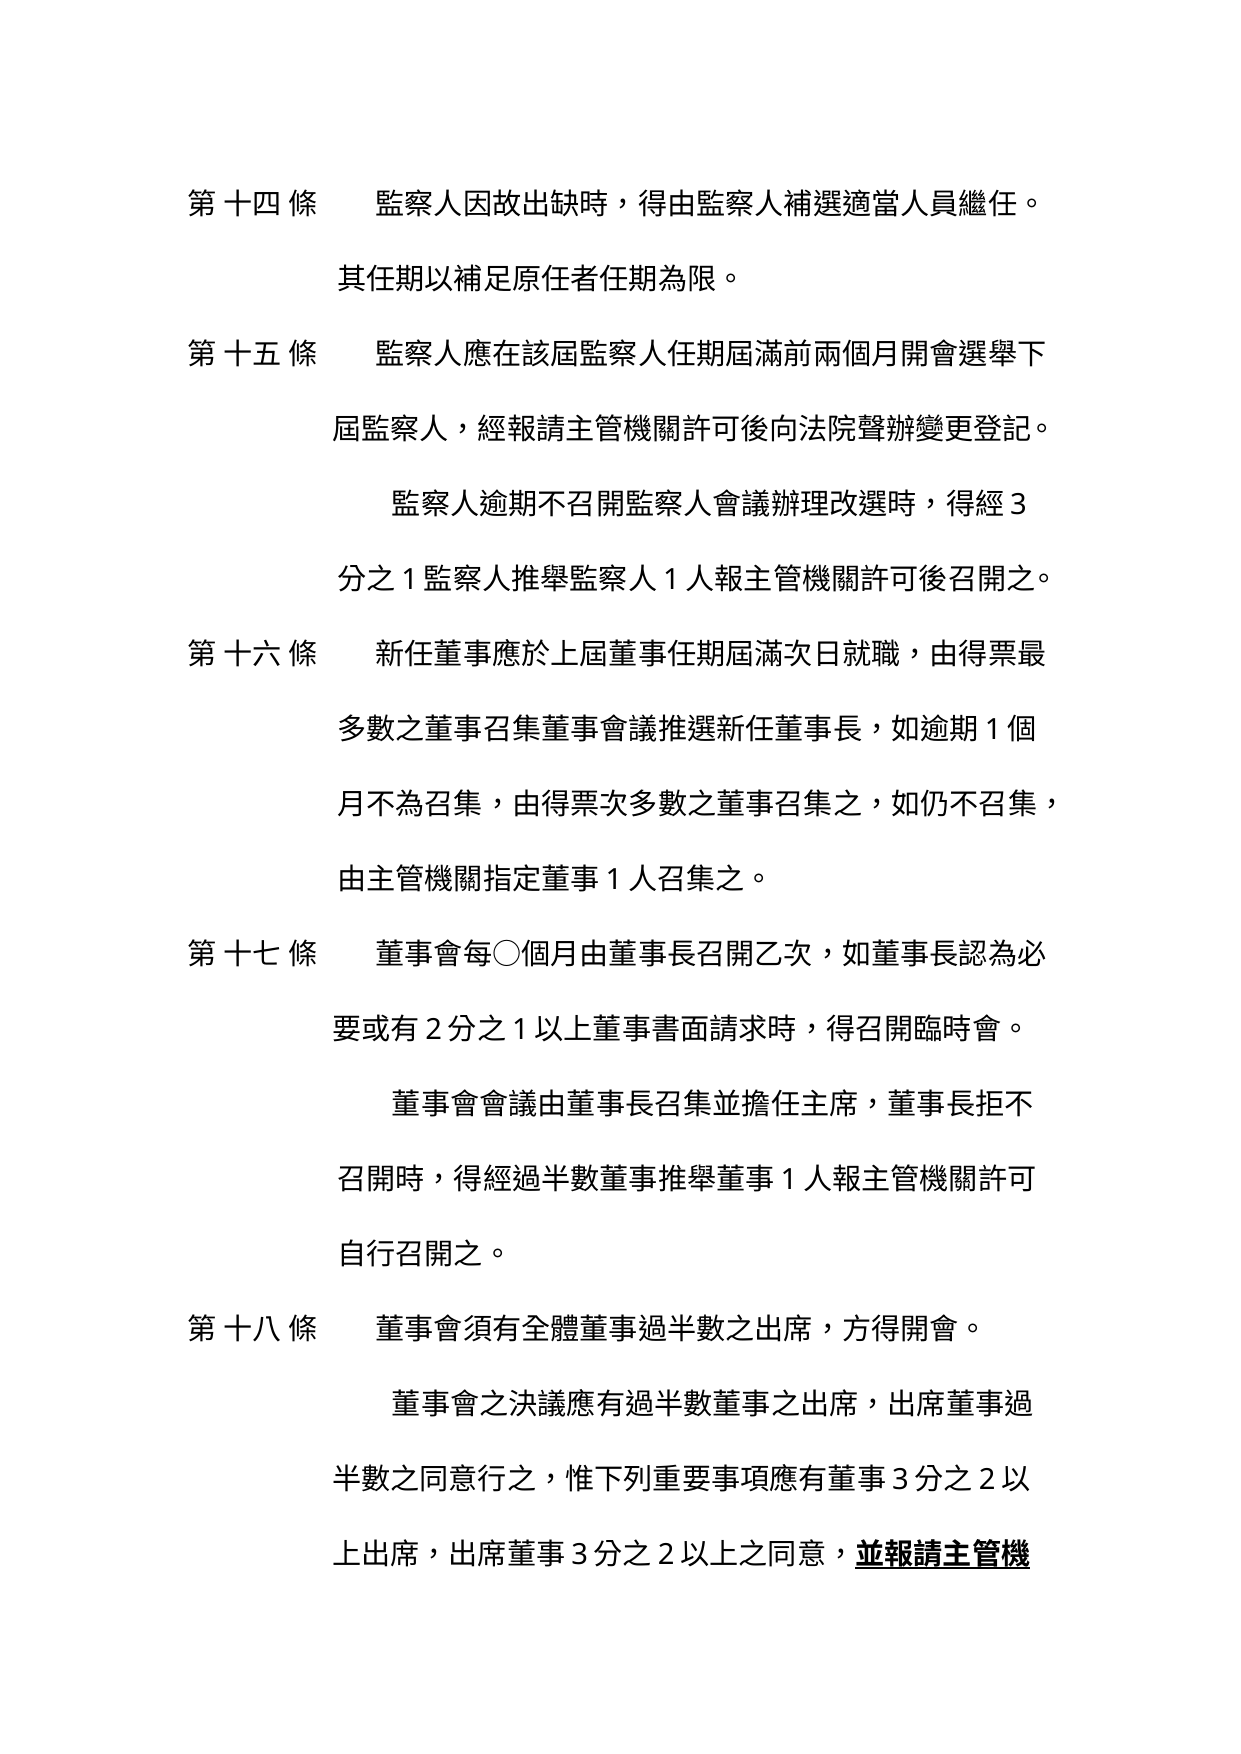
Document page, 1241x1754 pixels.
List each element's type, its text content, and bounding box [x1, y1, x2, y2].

text 第 十八 條 董事會須有全體董事過半數之出席，方得開會。 [187, 1289, 1053, 1364]
text 第 十五 條 監察人應在該屆監察人任期屆滿前兩個月開會選舉下屆監察人，經報請主管機關許可後向法院聲辦變更登記。 [187, 314, 1053, 464]
text 第 十四 條 監察人因故出缺時，得由監察人補選適當人員繼任。其任期以補足原任者任期為限。 [187, 164, 1053, 314]
text 董事會會議由董事長召集並擔任主席，董事長拒不召開時，得經過半數董事推舉董事1人報主管機關許可自行召開之。 [187, 1064, 1053, 1289]
text 監察人逾期不召開監察人會議辦理改選時，得經3分之1監察人推舉監察人1人報主管機關許可後召開之。 [187, 464, 1053, 614]
text 第 十七 條 董事會每○個月由董事長召開乙次，如董事長認為必要或有2分之1以上董事書面請求時，得召開臨時會。 [187, 914, 1053, 1064]
text 董事會之決議應有過半數董事之出席，出席董事過半數之同意行之，惟下列重要事項應有董事3分之2以上出席，出席董事3分之2以上之同意，並報請主管機 [187, 1364, 1053, 1589]
text 第 十六 條 新任董事應於上屆董事任期屆滿次日就職，由得票最多數之董事召集董事會議推選新任董事長，如逾期1個月不為召集，由得票次多數之董事召集之，如仍不召集，由主管機關指定董事1人召集之。 [187, 614, 1053, 914]
